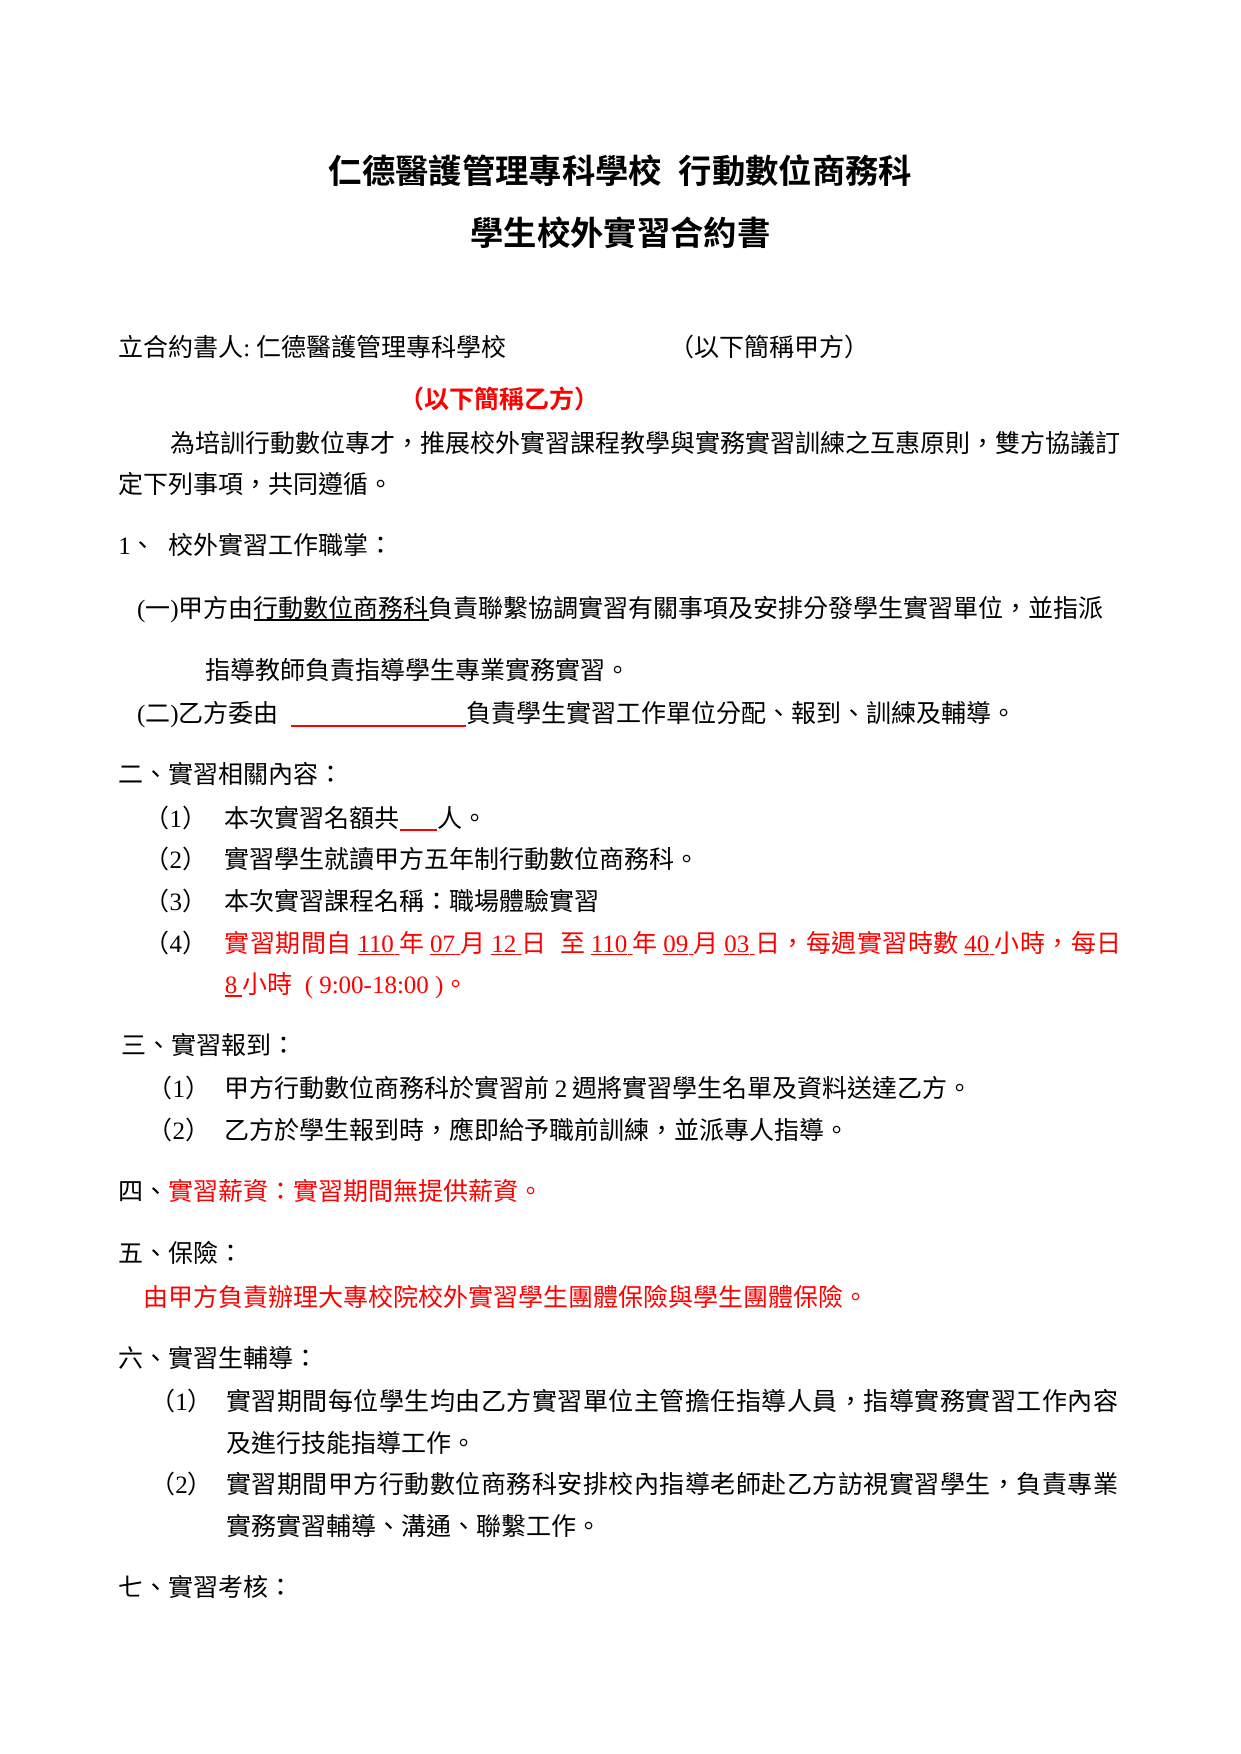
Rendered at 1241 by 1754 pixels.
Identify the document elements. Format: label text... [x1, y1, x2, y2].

list 本次實習名額共 人。 [144, 794, 1122, 835]
list 實習期間甲方行動數位商務科安排校內指導老師赴乙方訪視實習學生，負責專業實務實習輔導、溝通、聯繫工作。 [150, 1460, 1122, 1544]
text 二、實習相關內容： [118, 731, 1122, 794]
text 仁德醫護管理專科學校 行動數位商務科 [118, 127, 1122, 189]
text (一)甲方由行動數位商務科負責聯繫協調實習有關事項及安排分發學生實習單位，並指派指導教師負責指導學生專業實務實習。 [118, 564, 1122, 689]
list 實習期間自110年07月12日 至110年09月03日，每週實習時數40小時，每日8小時 ( 9:00-18:00 )。 [144, 919, 1122, 1002]
list 校外實習工作職掌： [118, 502, 1122, 564]
text 六、實習生輔導： [118, 1314, 1122, 1377]
list 實習期間每位學生均由乙方實習單位主管擔任指導人員，指導實務實習工作內容及進行技能指導工作。 [150, 1377, 1122, 1460]
text 由甲方負責辦理大專校院校外實習學生團體保險與學生團體保險。 [118, 1273, 1122, 1314]
list 乙方於學生報到時，應即給予職前訓練，並派專人指導。 [147, 1106, 1122, 1148]
list 甲方行動數位商務科於實習前2週將實習學生名單及資料送達乙方。 [147, 1064, 1122, 1106]
text 立合約書人: 仁德醫護管理專科學校 （以下簡稱甲方） [118, 314, 1122, 367]
text 為培訓行動數位專才，推展校外實習課程教學與實務實習訓練之互惠原則，雙方協議訂定下列事項，共同遵循。 [118, 419, 1122, 502]
text 三、實習報到： [121, 1002, 1122, 1064]
text 四、實習薪資：實習期間無提供薪資。 [118, 1148, 1122, 1210]
text 學生校外實習合約書 [118, 189, 1122, 252]
text (二)乙方委由 負責學生實習工作單位分配、報到、訓練及輔導。 [118, 689, 1122, 731]
text 五、保險： [118, 1210, 1122, 1273]
text （以下簡稱乙方） [118, 367, 1122, 419]
list 本次實習課程名稱：職場體驗實習 [144, 877, 1122, 919]
text 七、實習考核： [118, 1544, 1122, 1606]
list 實習學生就讀甲方五年制行動數位商務科。 [144, 835, 1122, 877]
